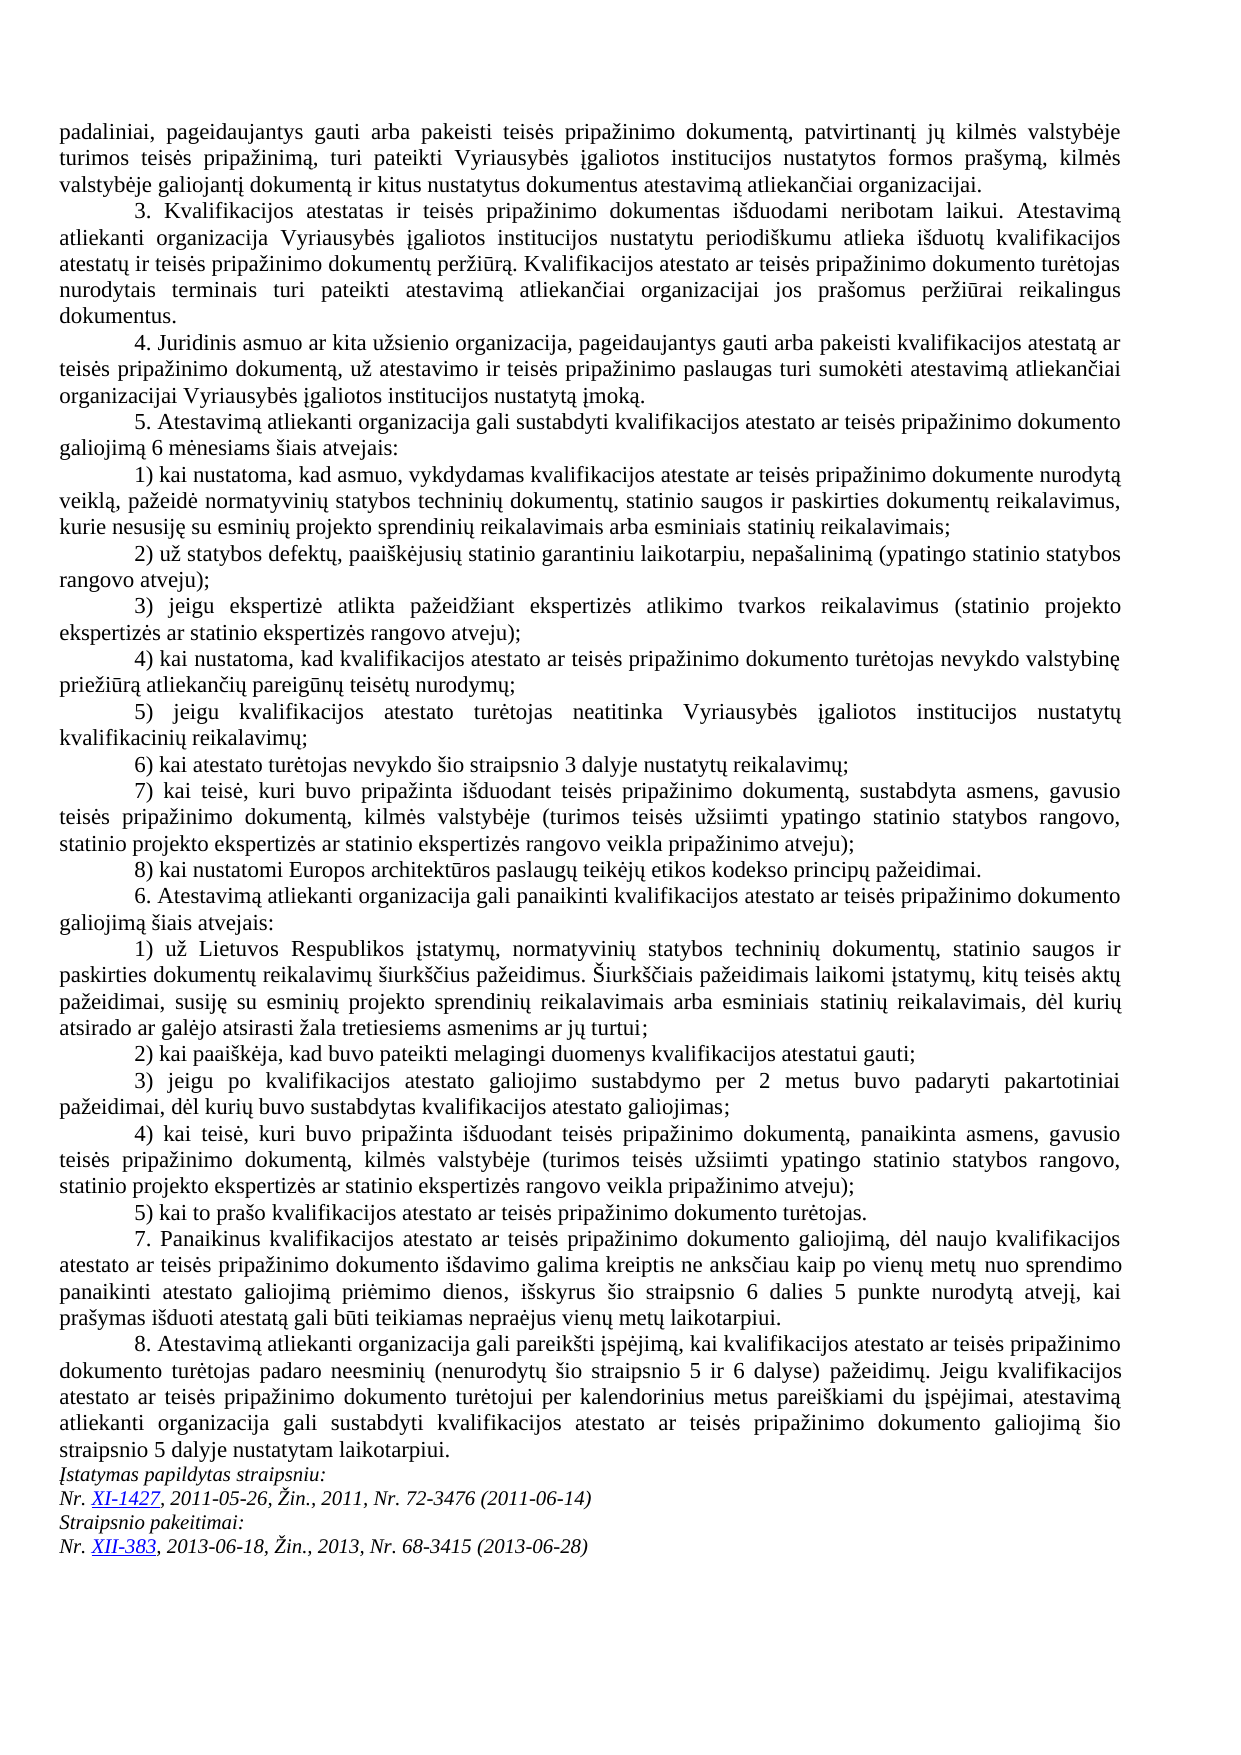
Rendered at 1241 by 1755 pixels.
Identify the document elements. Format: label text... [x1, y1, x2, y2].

text 1) kai nustatoma, kad asmuo, vykdydamas kvalifikacijos atestate ar teisės pripažinimo dokumente nurodytą veiklą, pažeidė normatyvinių statybos techninių dokumentų, statinio saugos ir paskirties dokumentų reikalavimus, kurie nesusiję su esminių projekto sprendinių reikalavimais arba esminiais statinių reikalavimais; [59, 461, 1122, 540]
text Įstatymas papildytas straipsniu: [59, 1462, 1122, 1486]
text Straipsnio pakeitimai: [59, 1510, 1122, 1534]
text 5) kai to prašo kvalifikacijos atestato ar teisės pripažinimo dokumento turėtojas. [59, 1199, 1122, 1225]
text 5. Atestavimą atliekanti organizacija gali sustabdyti kvalifikacijos atestato ar teisės pripažinimo dokumento galiojimą 6 mėnesiams šiais atvejais: [59, 408, 1122, 461]
text 4) kai teisė, kuri buvo pripažinta išduodant teisės pripažinimo dokumentą, panaikinta asmens, gavusio teisės pripažinimo dokumentą, kilmės valstybėje (turimos teisės užsiimti ypatingo statinio statybos rangovo, statinio projekto ekspertizės ar statinio ekspertizės rangovo veikla pripažinimo atveju); [59, 1119, 1122, 1199]
text 3) jeigu ekspertizė atlikta pažeidžiant ekspertizės atlikimo tvarkos reikalavimus (statinio projekto ekspertizės ar statinio ekspertizės rangovo atveju); [59, 592, 1122, 645]
text padaliniai, pageidaujantys gauti arba pakeisti teisės pripažinimo dokumentą, patvirtinantį jų kilmės valstybėje turimos teisės pripažinimą, turi pateikti Vyriausybės įgaliotos institucijos nustatytos formos prašymą, kilmės valstybėje galiojantį dokumentą ir kitus nustatytus dokumentus atestavimą atliekančiai organizacijai. [59, 118, 1122, 197]
text 3) jeigu po kvalifikacijos atestato galiojimo sustabdymo per 2 metus buvo padaryti pakartotiniai pažeidimai, dėl kurių buvo sustabdytas kvalifikacijos atestato galiojimas; [59, 1067, 1122, 1119]
text 4. Juridinis asmuo ar kita užsienio organizacija, pageidaujantys gauti arba pakeisti kvalifikacijos atestatą ar teisės pripažinimo dokumentą, už atestavimo ir teisės pripažinimo paslaugas turi sumokėti atestavimą atliekančiai organizacijai Vyriausybės įgaliotos institucijos nustatytą įmoką. [59, 329, 1122, 408]
text 2) kai paaiškėja, kad buvo pateikti melagingi duomenys kvalifikacijos atestatui gauti; [59, 1041, 1122, 1067]
text 8) kai nustatomi Europos architektūros paslaugų teikėjų etikos kodekso principų pažeidimai. [59, 856, 1122, 882]
text 2) už statybos defektų, paaiškėjusių statinio garantiniu laikotarpiu, nepašalinimą (ypatingo statinio statybos rangovo atveju); [59, 540, 1122, 592]
text 6. Atestavimą atliekanti organizacija gali panaikinti kvalifikacijos atestato ar teisės pripažinimo dokumento galiojimą šiais atvejais: [59, 882, 1122, 935]
text 4) kai nustatoma, kad kvalifikacijos atestato ar teisės pripažinimo dokumento turėtojas nevykdo valstybinę priežiūrą atliekančių pareigūnų teisėtų nurodymų; [59, 645, 1122, 698]
text 7. Panaikinus kvalifikacijos atestato ar teisės pripažinimo dokumento galiojimą, dėl naujo kvalifikacijos atestato ar teisės pripažinimo dokumento išdavimo galima kreiptis ne anksčiau kaip po vienų metų nuo sprendimo panaikinti atestato galiojimą priėmimo dienos, išskyrus šio straipsnio 6 dalies 5 punkte nurodytą atvejį, kai prašymas išduoti atestatą gali būti teikiamas nepraėjus vienų metų laikotarpiui. [59, 1225, 1122, 1330]
text 6) kai atestato turėtojas nevykdo šio straipsnio 3 dalyje nustatytų reikalavimų; [59, 751, 1122, 777]
text 3. Kvalifikacijos atestatas ir teisės pripažinimo dokumentas išduodami neribotam laikui. Atestavimą atliekanti organizacija Vyriausybės įgaliotos institucijos nustatytu periodiškumu atlieka išduotų kvalifikacijos atestatų ir teisės pripažinimo dokumentų peržiūrą. Kvalifikacijos atestato ar teisės pripažinimo dokumento turėtojas nurodytais terminais turi pateikti atestavimą atliekančiai organizacijai jos prašomus peržiūrai reikalingus dokumentus. [59, 197, 1122, 329]
text Nr. XII-383, 2013-06-18, Žin., 2013, Nr. 68-3415 (2013-06-28) [59, 1534, 1122, 1558]
text 7) kai teisė, kuri buvo pripažinta išduodant teisės pripažinimo dokumentą, sustabdyta asmens, gavusio teisės pripažinimo dokumentą, kilmės valstybėje (turimos teisės užsiimti ypatingo statinio statybos rangovo, statinio projekto ekspertizės ar statinio ekspertizės rangovo veikla pripažinimo atveju); [59, 777, 1122, 856]
text 1) už Lietuvos Respublikos įstatymų, normatyvinių statybos techninių dokumentų, statinio saugos ir paskirties dokumentų reikalavimų šiurkščius pažeidimus. Šiurkščiais pažeidimais laikomi įstatymų, kitų teisės aktų pažeidimai, susiję su esminių projekto sprendinių reikalavimais arba esminiais statinių reikalavimais, dėl kurių atsirado ar galėjo atsirasti žala tretiesiems asmenims ar jų turtui; [59, 935, 1122, 1041]
text Nr. XI-1427, 2011-05-26, Žin., 2011, Nr. 72-3476 (2011-06-14) [59, 1486, 1122, 1510]
text 8. Atestavimą atliekanti organizacija gali pareikšti įspėjimą, kai kvalifikacijos atestato ar teisės pripažinimo dokumento turėtojas padaro neesminių (nenurodytų šio straipsnio 5 ir 6 dalyse) pažeidimų. Jeigu kvalifikacijos atestato ar teisės pripažinimo dokumento turėtojui per kalendorinius metus pareiškiami du įspėjimai, atestavimą atliekanti organizacija gali sustabdyti kvalifikacijos atestato ar teisės pripažinimo dokumento galiojimą šio straipsnio 5 dalyje nustatytam laikotarpiui. [59, 1330, 1122, 1462]
text 5) jeigu kvalifikacijos atestato turėtojas neatitinka Vyriausybės įgaliotos institucijos nustatytų kvalifikacinių reikalavimų; [59, 698, 1122, 751]
